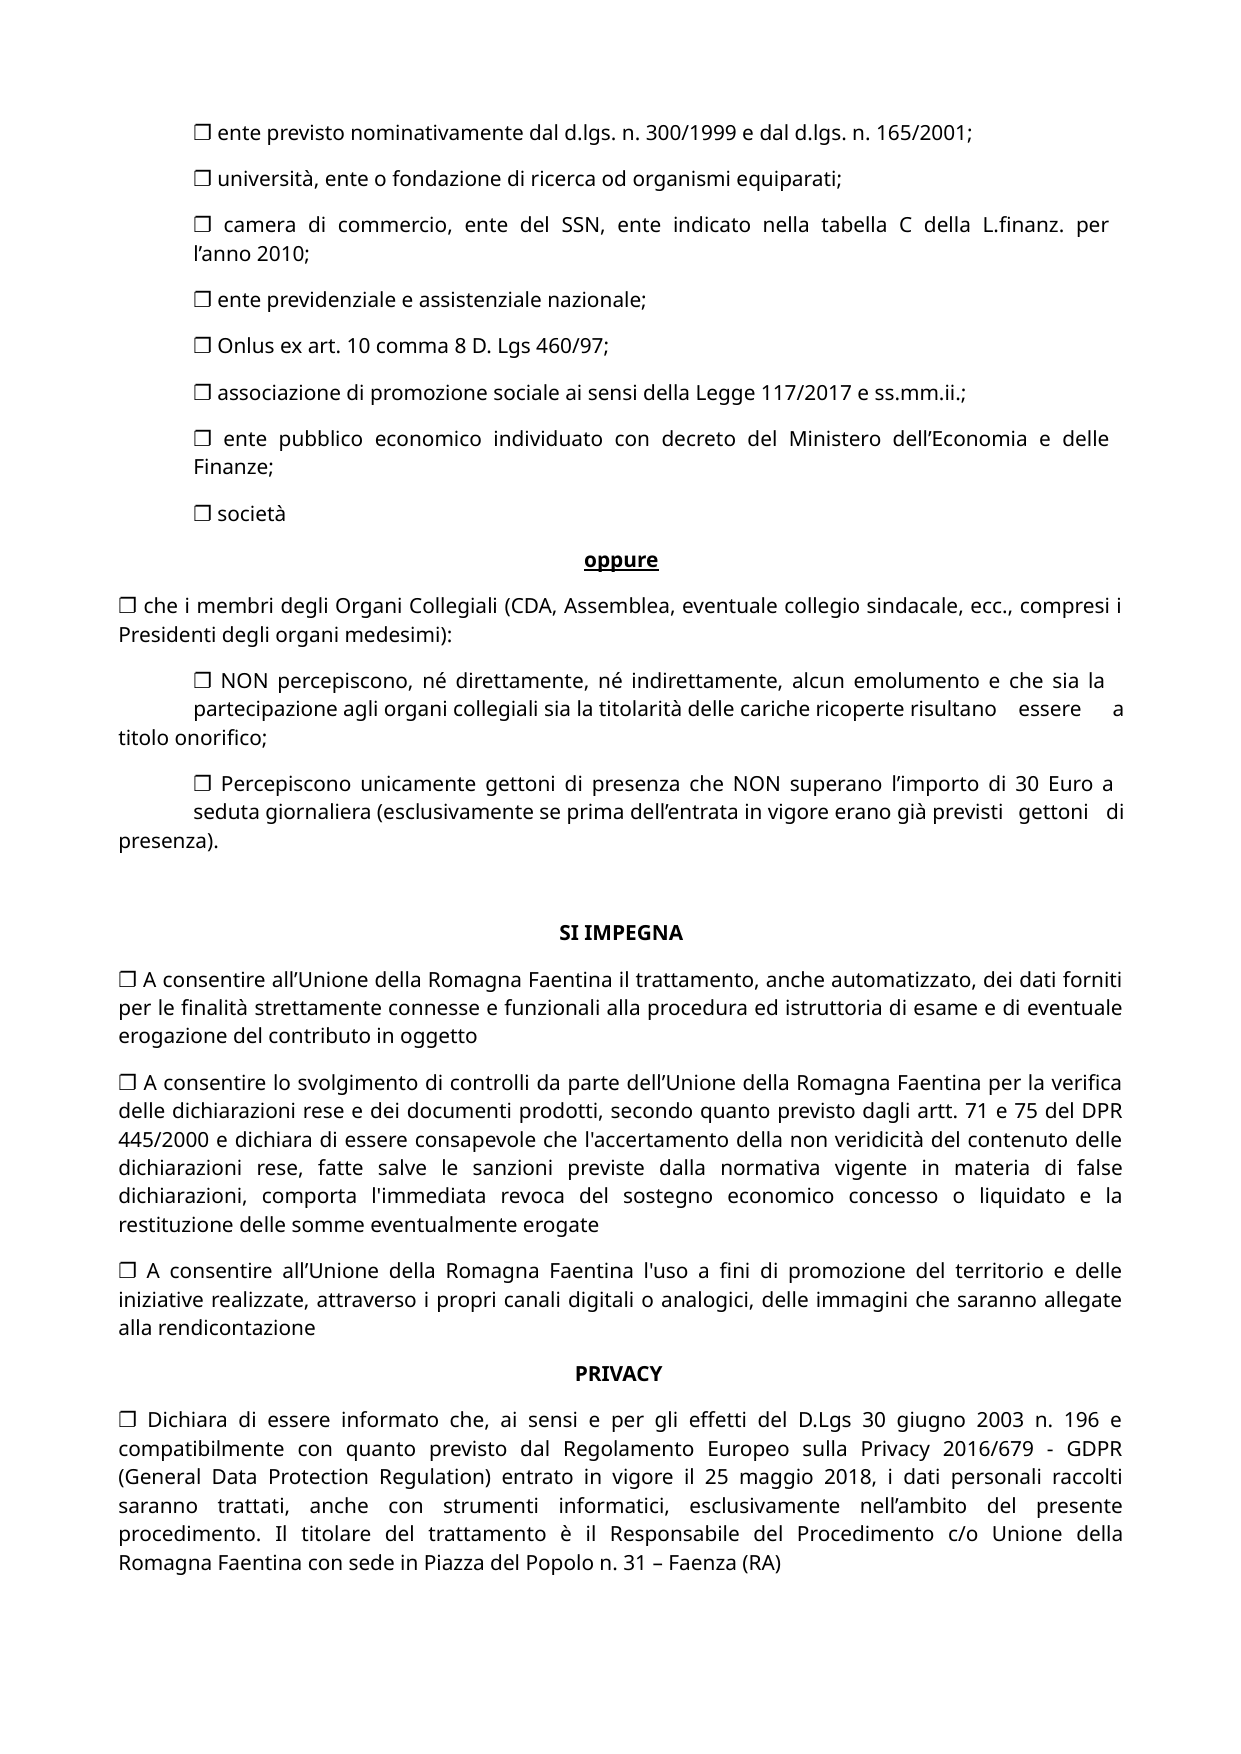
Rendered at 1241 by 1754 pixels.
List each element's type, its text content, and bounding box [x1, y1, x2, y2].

text ❐ A consentire lo svolgimento di controlli da parte dell’Unione della Romagna Faentina per la verifica delle dichiarazioni rese e dei documenti prodotti, secondo quanto previsto dagli artt. 71 e 75 del DPR 445/2000 e dichiara di essere consapevole che l'accertamento della non veridicità del contenuto delle dichiarazioni rese, fatte salve le sanzioni previste dalla normativa vigente in materia di false dichiarazioni, comporta l'immediata revoca del sostegno economico concesso o liquidato e la restituzione delle somme eventualmente erogate [118, 1068, 1124, 1238]
text ❐ ente pubblico economico individuato con decreto del Ministero dell’Economia e delle Finanze; [118, 424, 1122, 481]
text ❐ società [118, 499, 1122, 527]
text ❐ camera di commercio, ente del SSN, ente indicato nella tabella C della L.finanz. per l’anno 2010; [118, 211, 1122, 267]
text ❐ università, ente o fondazione di ricerca od organismi equiparati; [118, 164, 1122, 193]
text ❐ ente previdenziale e assistenziale nazionale; [118, 285, 1122, 314]
text SI IMPEGNA [118, 918, 1124, 947]
text ❐ Dichiara di essere informato che, ai sensi e per gli effetti del D.Lgs 30 giugno 2003 n. 196 e compatibilmente con quanto previsto dal Regolamento Europeo sulla Privacy 2016/679 - GDPR (General Data Protection Regulation) entrato in vigore il 25 maggio 2018, i dati personali raccolti saranno trattati, anche con strumenti informatici, esclusivamente nell’ambito del presente procedimento. Il titolare del trattamento è il Responsabile del Procedimento c/o Unione della Romagna Faentina con sede in Piazza del Popolo n. 31 – Faenza (RA) [118, 1406, 1124, 1576]
text oppure [118, 545, 1124, 573]
text ❐ Percepiscono unicamente gettoni di presenza che NON superano l’importo di 30 Euro a seduta giornaliera (esclusivamente se prima dell’entrata in vigore erano già previsti gettoni di presenza). [118, 769, 1124, 854]
text ❐ che i membri degli Organi Collegiali (CDA, Assemblea, eventuale collegio sindacale, ecc., compresi i Presidenti degli organi medesimi): [118, 591, 1124, 648]
text ❐ Onlus ex art. 10 comma 8 D. Lgs 460/97; [118, 332, 1122, 360]
text ❐ associazione di promozione sociale ai sensi della Legge 117/2017 e ss.mm.ii.; [118, 378, 1122, 406]
text ❐ ente previsto nominativamente dal d.lgs. n. 300/1999 e dal d.lgs. n. 165/2001; [118, 118, 1122, 147]
text PRIVACY [118, 1359, 1124, 1388]
text ❐ NON percepiscono, né direttamente, né indirettamente, alcun emolumento e che sia la partecipazione agli organi collegiali sia la titolarità delle cariche ricoperte risultano essere a titolo onorifico; [118, 666, 1124, 751]
text ❐ A consentire all’Unione della Romagna Faentina l'uso a fini di promozione del territorio e delle iniziative realizzate, attraverso i propri canali digitali o analogici, delle immagini che saranno allegate alla rendicontazione [118, 1256, 1124, 1342]
text ❐ A consentire all’Unione della Romagna Faentina il trattamento, anche automatizzato, dei dati forniti per le finalità strettamente connesse e funzionali alla procedura ed istruttoria di esame e di eventuale erogazione del contributo in oggetto [118, 965, 1124, 1050]
